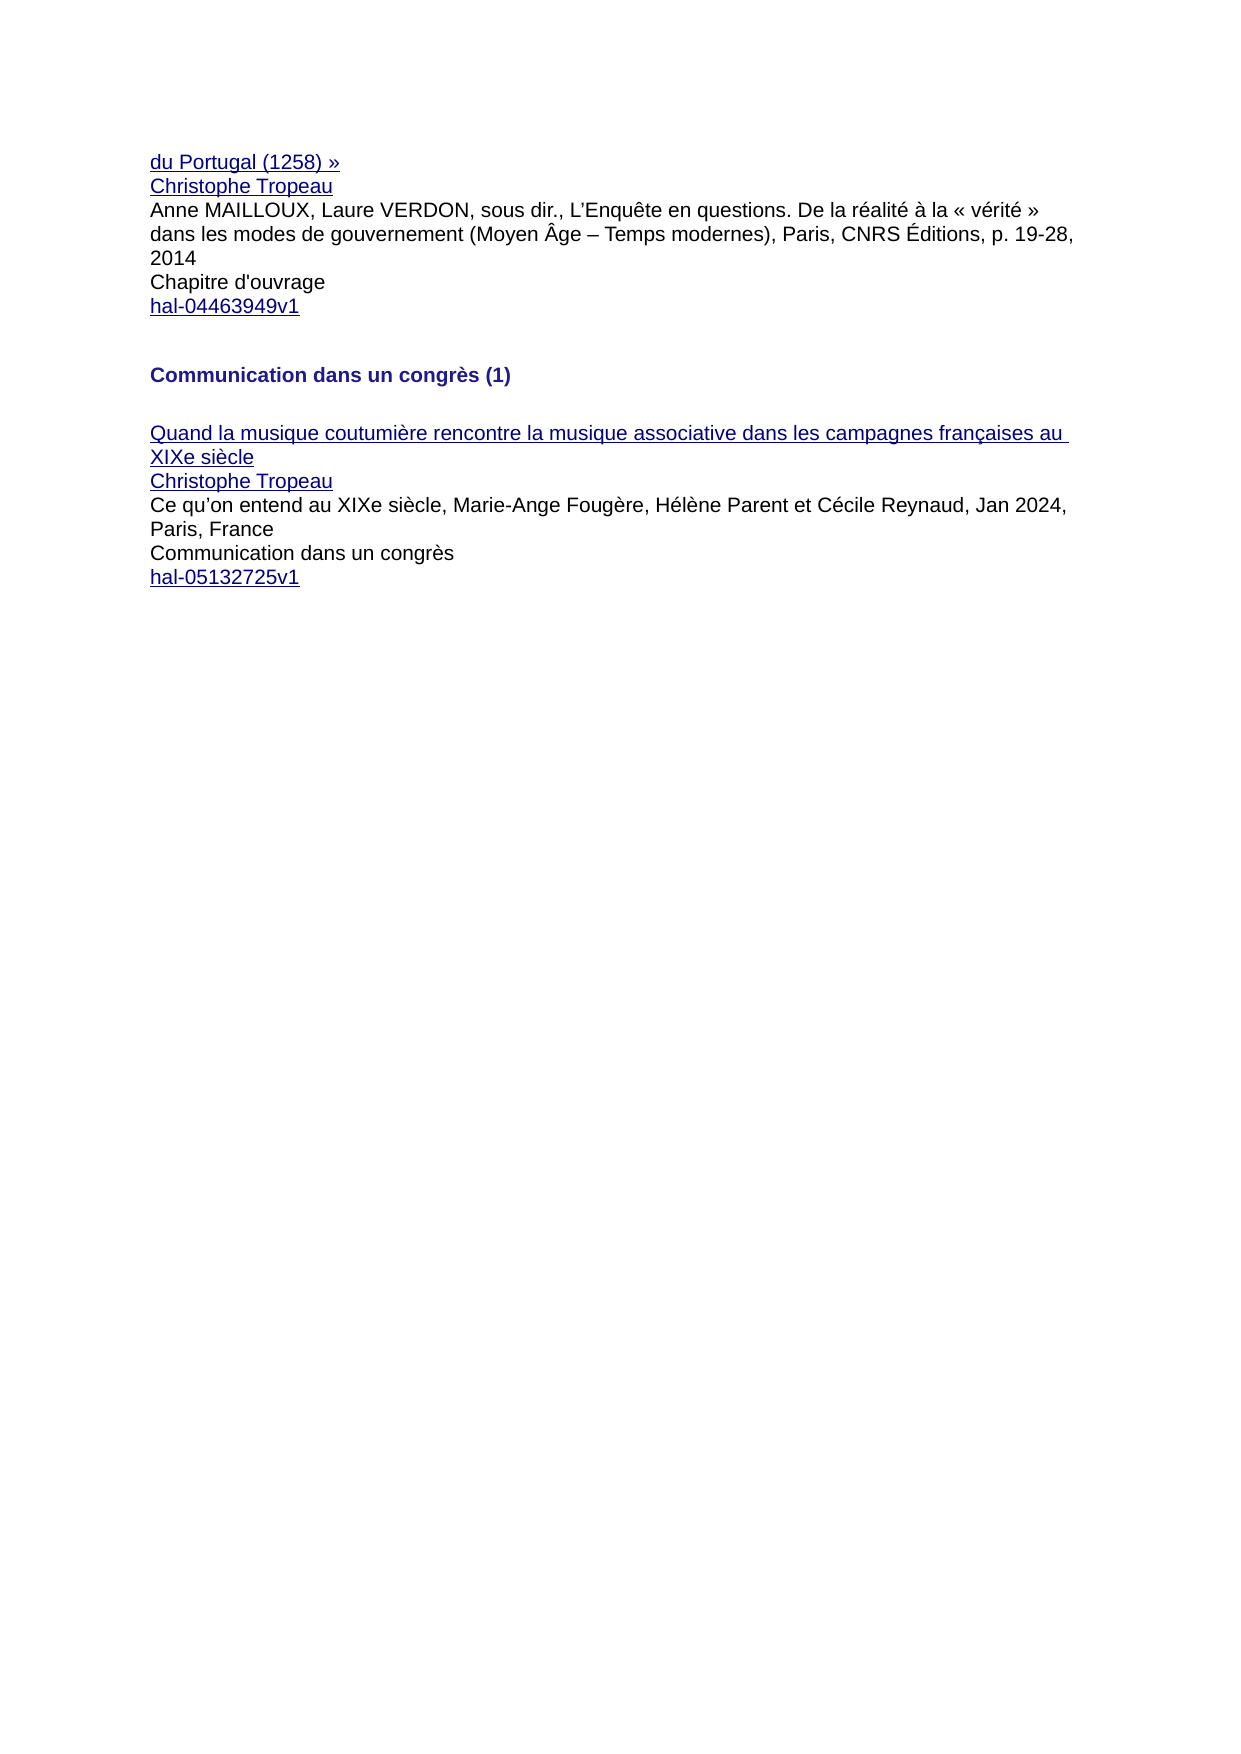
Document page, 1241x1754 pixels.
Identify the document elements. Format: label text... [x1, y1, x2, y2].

table_header Quand la musique coutumière rencontre la musique associative dans les campagnes françaises au XIXe siècle Christophe Tropeau Ce qu’on entend au XIXe siècle, Marie-Ange Fougère, Hélène Parent et Cécile Reynaud, Jan 2024, Paris, France Communication dans un congrès hal-05132725v1 [150, 421, 1090, 588]
subtitle Communication dans un congrès (1) [150, 362, 1090, 386]
table_cell « L’organisation de l’espace inquisitoire. Le cas de la seconde commission d’enquête d’Alphonse III du Portugal (1258) » Christophe Tropeau Anne MAILLOUX, Laure VERDON, sous dir., L’Enquête en questions. De la réalité à la « vérité » dans les modes de gouvernement (Moyen Âge – Temps modernes), Paris, CNRS Éditions, p. 19-28, 2014 Chapitre d'ouvrage hal-04463949v1 [150, 150, 1090, 318]
